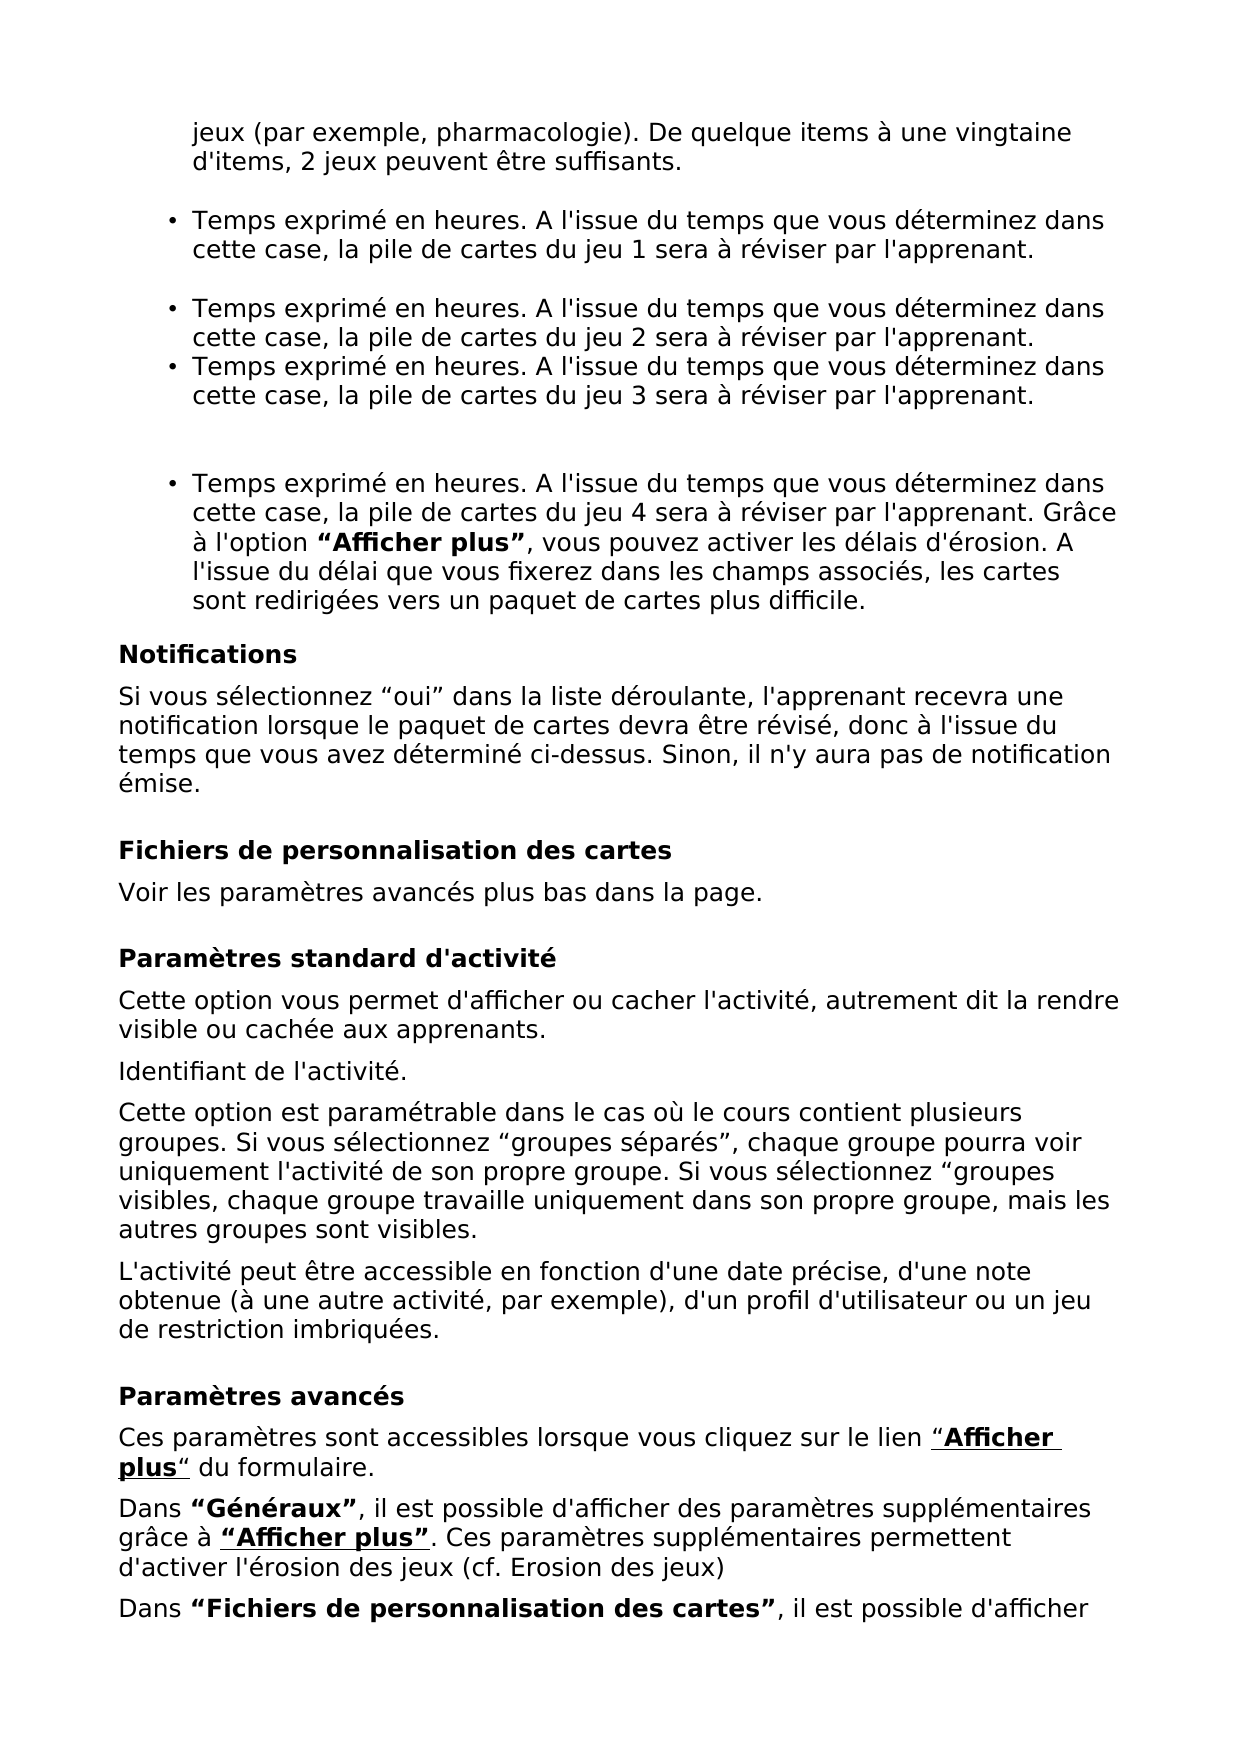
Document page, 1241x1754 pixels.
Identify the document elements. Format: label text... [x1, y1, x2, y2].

text Dans “Fichiers de personnalisation des cartes”, il est possible d'afficher [118, 1594, 1122, 1623]
text Dans “Généraux”, il est possible d'afficher des paramètres supplémentaires grâce à “Afficher plus”. Ces paramètres supplémentaires permettent d'activer l'érosion des jeux (cf. Erosion des jeux) [118, 1494, 1122, 1582]
text Voir les paramètres avancés plus bas dans la page. [118, 878, 1122, 907]
subtitle Fichiers de personnalisation des cartes [118, 836, 1122, 865]
text Si vous sélectionnez “oui” dans la liste déroulante, l'apprenant recevra une notification lorsque le paquet de cartes devra être révisé, donc à l'issue du temps que vous avez déterminé ci-dessus. Sinon, il n'y aura pas de notification émise. [118, 682, 1122, 798]
list jeux (par exemple, pharmacologie). De quelque items à une vingtaine d'items, 2 jeux peuvent être suffisants. [177, 118, 1122, 176]
text Cette option vous permet d'afficher ou cacher l'activité, autrement dit la rendre visible ou cachée aux apprenants. [118, 986, 1122, 1044]
text L'activité peut être accessible en fonction d'une date précise, d'une note obtenue (à une autre activité, par exemple), d'un profil d'utilisateur ou un jeu de restriction imbriquées. [118, 1257, 1122, 1344]
list Temps exprimé en heures. A l'issue du temps que vous déterminez dans cette case, la pile de cartes du jeu 2 sera à réviser par l'apprenant. [177, 294, 1122, 352]
subtitle Paramètres avancés [118, 1382, 1122, 1411]
list Temps exprimé en heures. A l'issue du temps que vous déterminez dans cette case, la pile de cartes du jeu 4 sera à réviser par l'apprenant. Grâce à l'option “Afficher plus”, vous pouvez activer les délais d'érosion. A l'issue du délai que vous fixerez dans les champs associés, les cartes sont redirigées vers un paquet de cartes plus difficile. [177, 469, 1122, 615]
list Temps exprimé en heures. A l'issue du temps que vous déterminez dans cette case, la pile de cartes du jeu 1 sera à réviser par l'apprenant. [177, 206, 1122, 264]
subtitle Notifications [118, 640, 1122, 669]
text Ces paramètres sont accessibles lorsque vous cliquez sur le lien “Afficher plus“ du formulaire. [118, 1423, 1122, 1482]
subtitle Paramètres standard d'activité [118, 944, 1122, 973]
list Temps exprimé en heures. A l'issue du temps que vous déterminez dans cette case, la pile de cartes du jeu 3 sera à réviser par l'apprenant. [177, 352, 1122, 410]
text Cette option est paramétrable dans le cas où le cours contient plusieurs groupes. Si vous sélectionnez “groupes séparés”, chaque groupe pourra voir uniquement l'activité de son propre groupe. Si vous sélectionnez “groupes visibles, chaque groupe travaille uniquement dans son propre groupe, mais les autres groupes sont visibles. [118, 1098, 1122, 1244]
text Identifiant de l'activité. [118, 1057, 1122, 1086]
